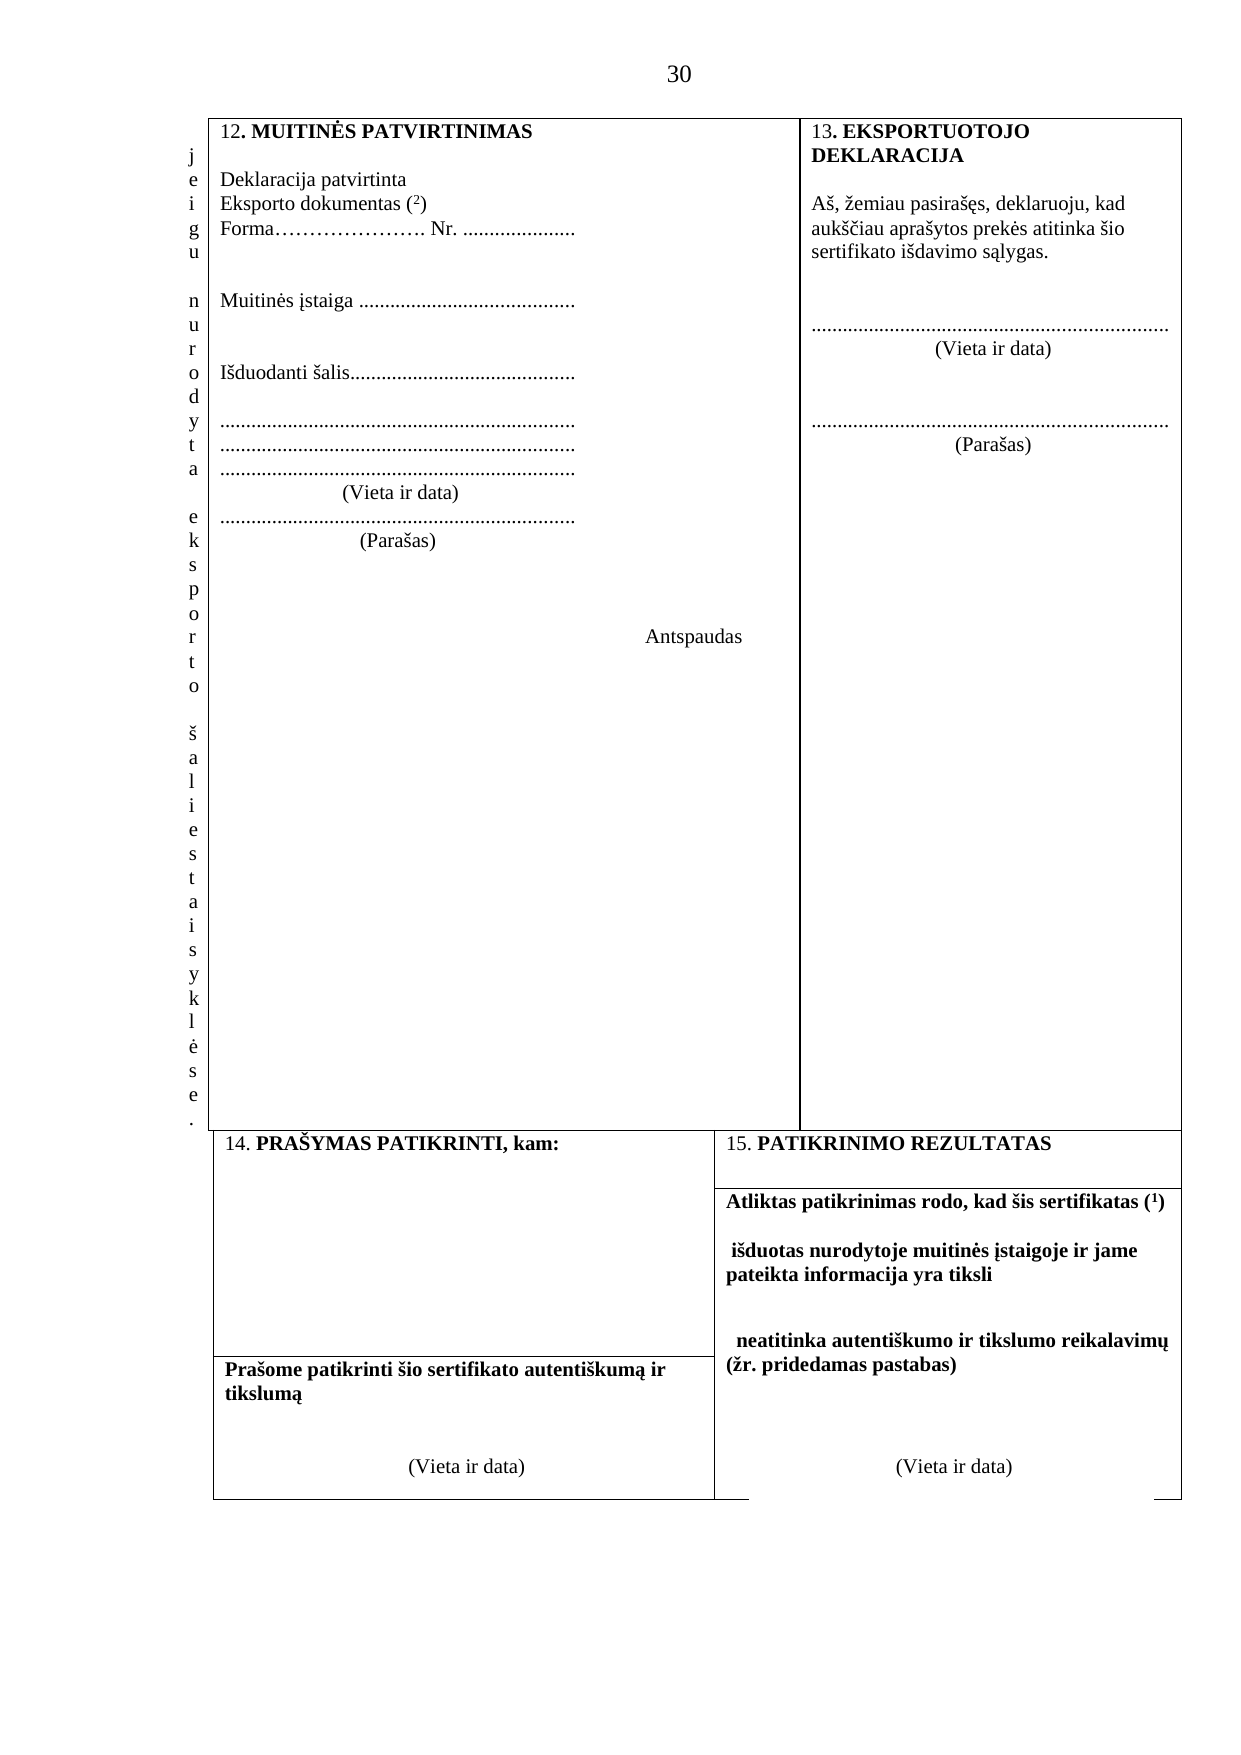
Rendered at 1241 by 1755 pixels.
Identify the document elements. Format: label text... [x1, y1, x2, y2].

table_cell [209, 1327, 213, 1356]
table_cell [1154, 1454, 1181, 1499]
table_cell 15. PATIKRINIMO REZULTATAS [715, 1131, 1181, 1188]
table_cell [177, 1356, 208, 1454]
table_cell [209, 1356, 213, 1454]
table_cell Antspaudas [587, 119, 799, 1130]
table_cell [214, 1160, 714, 1356]
table_cell [177, 1160, 208, 1188]
table_cell 12. MUITINĖS PATVIRTINIMAS Deklaracija patvirtinta Eksporto dokumentas (2) Forma…………………. Nr. Muitinės įstaiga Išduodanti šalis (Vieta ir data) (Parašas) [209, 119, 587, 1130]
table_cell Atliktas patikrinimas rodo, kad šis sertifikatas (1) išduotas nurodytoje muitinės įstaigoje ir jame pateikta informacija yra tiksli [715, 1189, 1181, 1327]
table_cell [209, 1160, 213, 1188]
table_cell [177, 1188, 208, 1327]
table_cell [715, 1454, 749, 1499]
table_cell neatitinka autentiškumo ir tikslumo reikalavimų (žr. pridedamas pastabas) [715, 1327, 1181, 1454]
table_cell 13. EKSPORTUOTOJO DEKLARACIJA Aš, žemiau pasirašęs, deklaruoju, kad aukščiau aprašytos prekės atitinka šio sertifikato išdavimo sąlygas. (Vieta ir data) (Parašas) [801, 119, 1181, 1130]
table_cell (Vieta ir data) [749, 1454, 1154, 1499]
table_cell [209, 1188, 213, 1327]
table_cell jeigu nurodyta eksporto šalies taisyklėse. [177, 118, 208, 1130]
table_cell (Vieta ir data) Antspaudas (Parašas) [214, 1454, 714, 1499]
table_cell [177, 1454, 208, 1499]
table_cell [209, 1454, 213, 1499]
table_cell 14. PRAŠYMAS PATIKRINTI, kam: [214, 1131, 714, 1159]
table_cell [209, 1131, 213, 1159]
table_cell [177, 1327, 208, 1356]
table_cell Prašome patikrinti šio sertifikato autentiškumą ir tikslumą [214, 1357, 714, 1454]
table_cell [177, 1130, 208, 1159]
